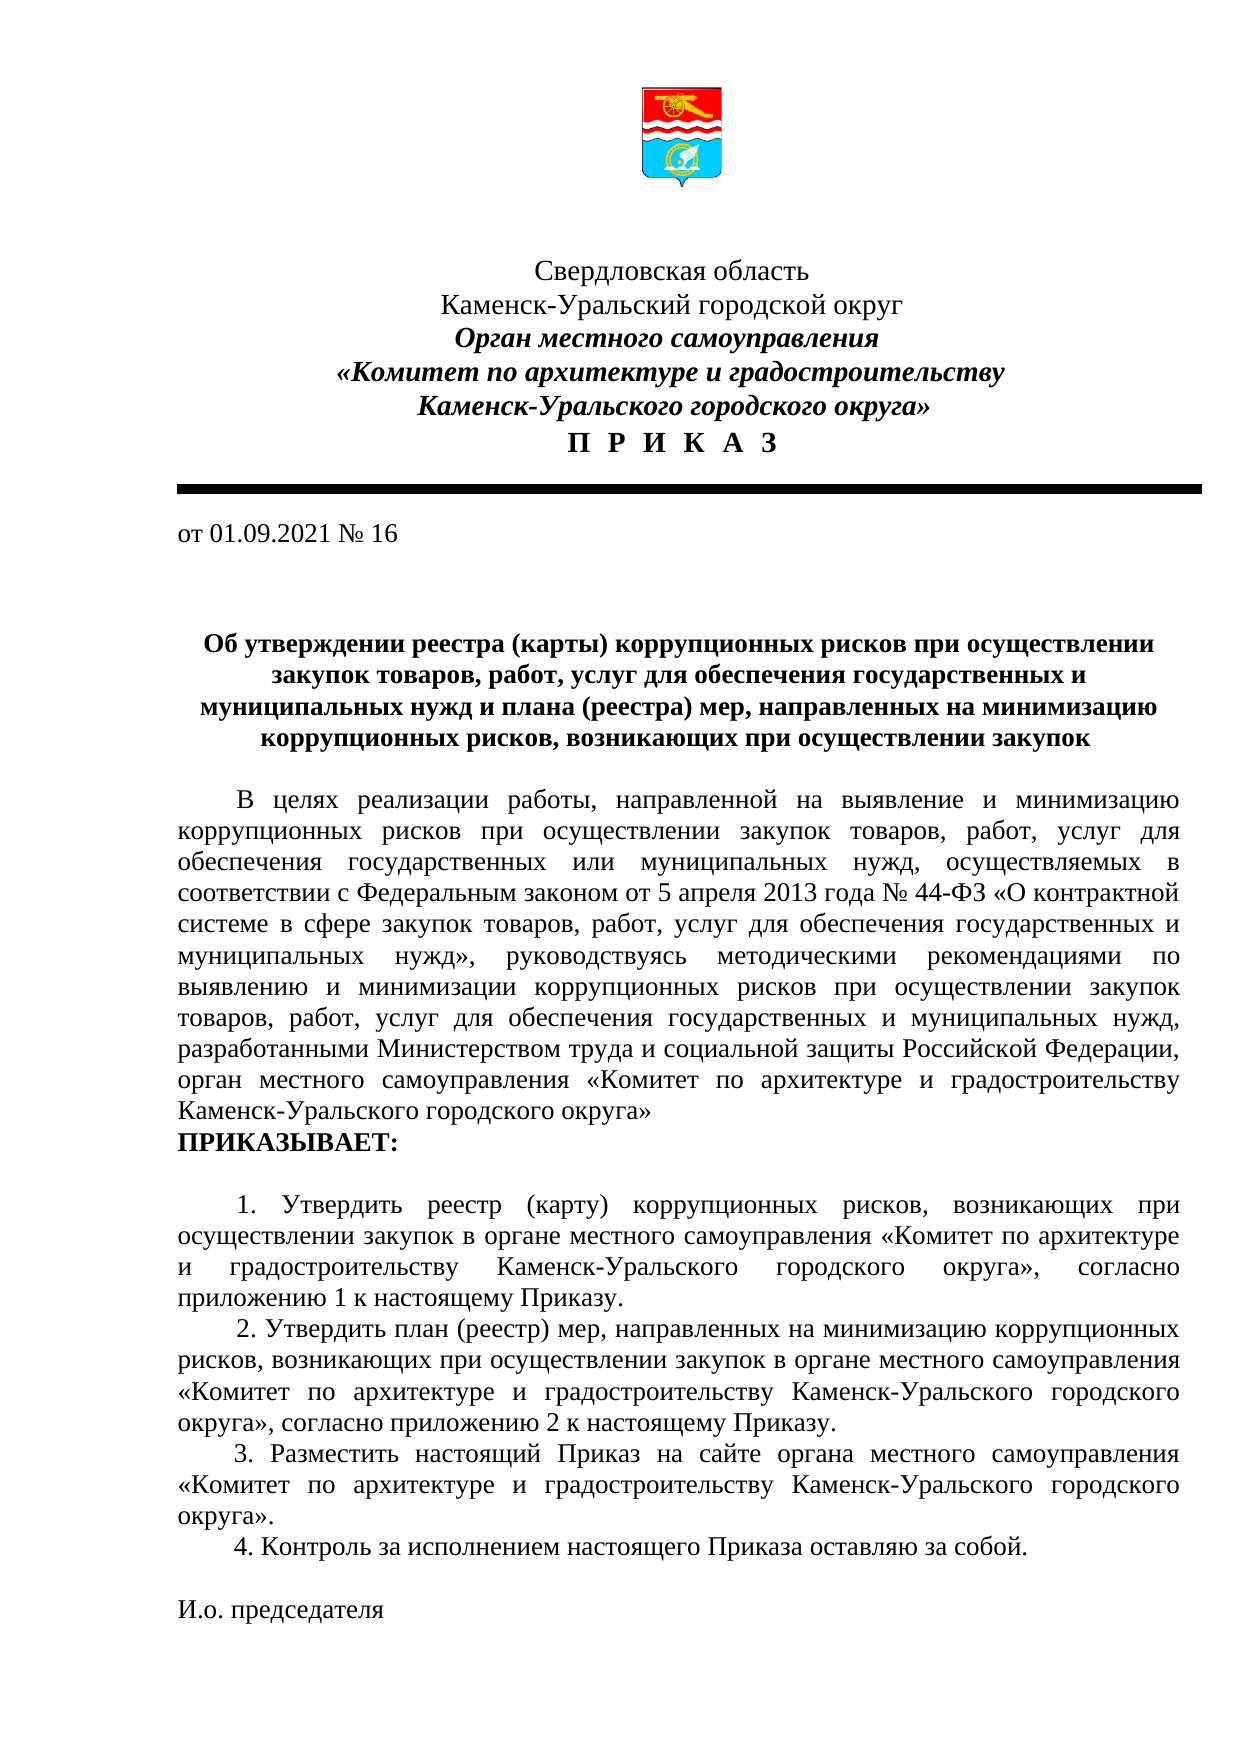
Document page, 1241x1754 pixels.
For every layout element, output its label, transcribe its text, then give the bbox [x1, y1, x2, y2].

text Об утверждении реестра (карты) коррупционных рисков при осуществлении закупок товаров, работ, услуг для обеспечения государственных и муниципальных нужд и плана (реестра) мер, направленных на минимизацию коррупционных рисков, возникающих при осуществлении закупок [177, 627, 1181, 752]
text И.о. председателя [177, 1593, 1181, 1624]
text 3. Разместить настоящий Приказ на сайте органа местного самоуправления «Комитет по архитектуре и градостроительству Каменск-Уральского городского округа». [177, 1437, 1181, 1531]
text 1. Утвердить реестр (карту) коррупционных рисков, возникающих при осуществлении закупок в органе местного самоуправления «Комитет по архитектуре и градостроительству Каменск-Уральского городского округа», согласно приложению 1 к настоящему Приказу. [177, 1188, 1181, 1312]
text Свердловская область [177, 253, 1166, 287]
text Каменск-Уральского городского округа» [177, 388, 1167, 421]
text от 01.09.2021 № 16 [177, 517, 1167, 548]
text Орган местного самоуправления [177, 321, 1167, 354]
text Каменск-Уральский городской округ [177, 287, 1166, 321]
text ПРИКАЗЫВАЕТ: [177, 1126, 1181, 1157]
text П Р И К А З [177, 425, 1167, 459]
text В целях реализации работы, направленной на выявление и минимизацию коррупционных рисков при осуществлении закупок товаров, работ, услуг для обеспечения государственных или муниципальных нужд, осуществляемых в соответствии с Федеральным законом от 5 апреля 2013 года № 44-ФЗ «О контрактной системе в сфере закупок товаров, работ, услуг для обеспечения государственных и муниципальных нужд», руководствуясь методическими рекомендациями по выявлению и минимизации коррупционных рисков при осуществлении закупок товаров, работ, услуг для обеспечения государственных и муниципальных нужд, разработанными Министерством труда и социальной защиты Российской Федерации, орган местного самоуправления «Комитет по архитектуре и градостроительству Каменск-Уральского городского округа» [177, 783, 1181, 1126]
text 4. Контроль за исполнением настоящего Приказа оставляю за собой. [177, 1531, 1181, 1562]
text 2. Утвердить план (реестр) мер, направленных на минимизацию коррупционных рисков, возникающих при осуществлении закупок в органе местного самоуправления «Комитет по архитектуре и градостроительству Каменск-Уральского городского округа», согласно приложению 2 к настоящему Приказу. [177, 1312, 1181, 1437]
text «Комитет по архитектуре и градостроительству [177, 354, 1167, 388]
